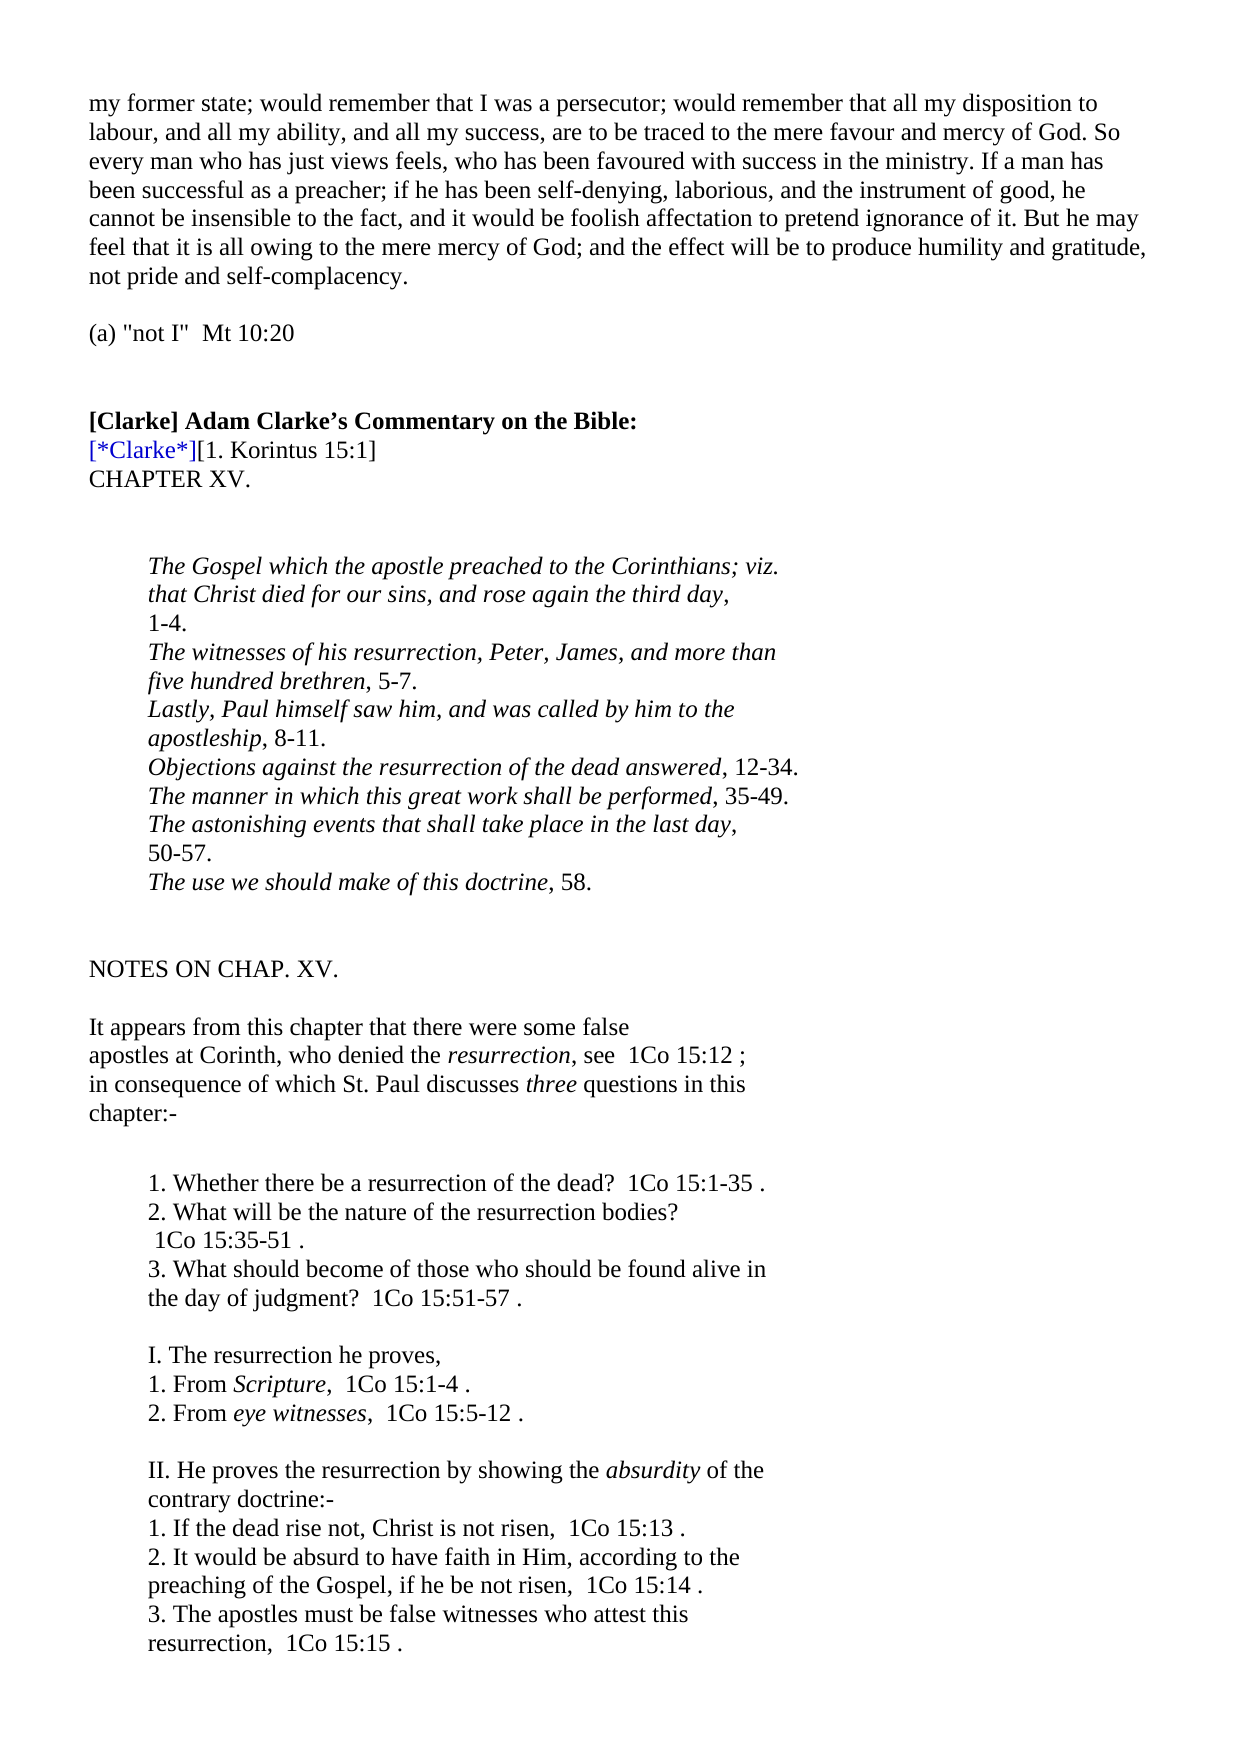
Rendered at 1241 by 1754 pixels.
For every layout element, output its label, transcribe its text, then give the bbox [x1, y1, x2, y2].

text my former state; would remember that I was a persecutor; would remember that all my disposition to labour, and all my ability, and all my success, are to be traced to the mere favour and mercy of God. So every man who has just views feels, who has been favoured with success in the ministry. If a man has been successful as a preacher; if he has been self-denying, laborious, and the instrument of good, he cannot be insensible to the fact, and it would be foolish affectation to pretend ignorance of it. But he may feel that it is all owing to the mere mercy of God; and the effect will be to produce humility and gratitude, not pride and self-complacency. (a) "not I" Mt 10:20 [88, 88, 1152, 347]
text The Gospel which the apostle preached to the Corinthians; viz. that Christ died for our sins, and rose again the third day, 1-4. The witnesses of his resurrection, Peter, James, and more than five hundred brethren, 5-7. Lastly, Paul himself saw him, and was called by him to the apostleship, 8-11. Objections against the resurrection of the dead answered, 12-34. The manner in which this great work shall be performed, 35-49. The astonishing events that shall take place in the last day, 50-57. The use we should make of this doctrine, 58. [148, 522, 1093, 896]
text [*Clarke*][1. Korintus 15:1] CHAPTER XV. [88, 435, 1152, 493]
text NOTES ON CHAP. XV. It appears from this chapter that there were some false apostles at Corinth, who denied the resurrection, see 1Co 15:12 ; in consequence of which St. Paul discusses three questions in this chapter:- [88, 925, 1152, 1127]
text 1. Whether there be a resurrection of the dead? 1Co 15:1-35 . 2. What will be the nature of the resurrection bodies? 1Co 15:35-51 . 3. What should become of those who should be found alive in the day of judgment? 1Co 15:51-57 . I. The resurrection he proves, 1. From Scripture, 1Co 15:1-4 . 2. From eye witnesses, 1Co 15:5-12 . II. He proves the resurrection by showing the absurdity of the contrary doctrine:- 1. If the dead rise not, Christ is not risen, 1Co 15:13 . 2. It would be absurd to have faith in Him, according to the preaching of the Gospel, if he be not risen, 1Co 15:14 . 3. The apostles must be false witnesses who attest this resurrection, 1Co 15:15 . [148, 1139, 1093, 1657]
text [Clarke] Adam Clarke’s Commentary on the Bible: [88, 406, 1152, 435]
